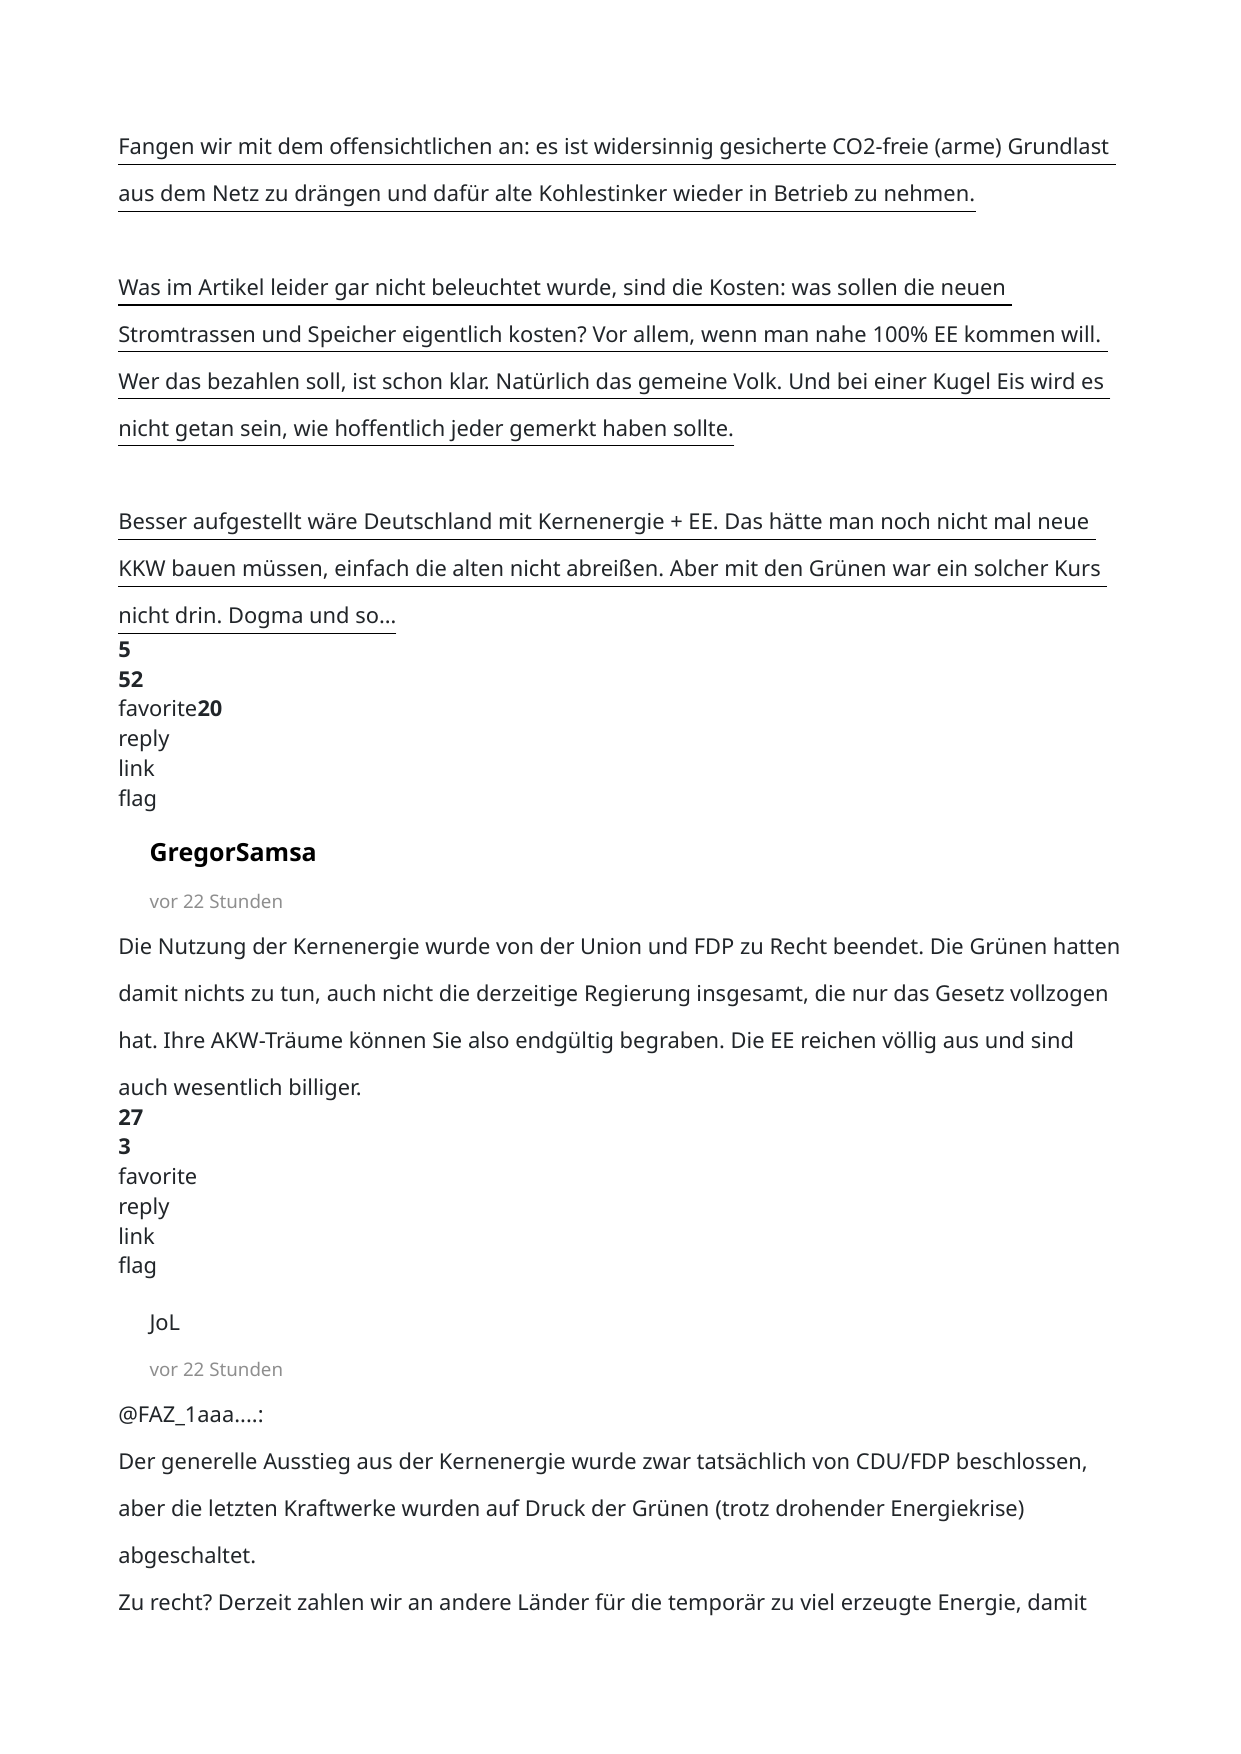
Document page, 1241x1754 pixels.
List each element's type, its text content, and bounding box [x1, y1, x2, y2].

text favorite [118, 1161, 1122, 1191]
text reply [118, 1191, 1122, 1221]
text 27 [118, 1102, 1122, 1131]
text link [118, 1221, 1122, 1251]
text 3 [118, 1131, 1122, 1161]
text link [118, 753, 1122, 783]
text flag [118, 1251, 1122, 1280]
text @FAZ_1aaa....: Der generelle Ausstieg aus der Kernenergie wurde zwar tatsächlich von CDU/FDP beschlossen, aber die letzten Kraftwerke wurden auf Druck der Grünen (trotz drohender Energiekrise) abgeschaltet. Zu recht? Derzeit zahlen wir an andere Länder für die temporär zu viel erzeugte Energie, damit [118, 1382, 1122, 1616]
text Fangen wir mit dem offensichtlichen an: es ist widersinnig gesicherte CO2-freie (arme) Grundlast aus dem Netz zu drängen und dafür alte Kohlestinker wieder in Betrieb zu nehmen. Was im Artikel leider gar nicht beleuchtet wurde, sind die Kosten: was sollen die neuen Stromtrassen und Speicher eigentlich kosten? Vor allem, wenn man nahe 100% EE kommen will. Wer das bezahlen soll, ist schon klar. Natürlich das gemeine Volk. Und bei einer Kugel Eis wird es nicht getan sein, wie hoffentlich jeder gemerkt haben sollte. Besser aufgestellt wäre Deutschland mit Kernenergie + EE. Das hätte man noch nicht mal neue KKW bauen müssen, einfach die alten nicht abreißen. Aber mit den Grünen war ein solcher Kurs nicht drin. Dogma und so… [118, 118, 1122, 634]
text 52 [118, 663, 1122, 693]
text GregorSamsa [149, 828, 1114, 869]
text favorite20 [118, 693, 1122, 723]
text vor 22 Stunden [149, 884, 1122, 914]
text JoL [149, 1296, 1114, 1337]
text Die Nutzung der Kernenergie wurde von der Union und FDP zu Recht beendet. Die Grünen hatten damit nichts zu tun, auch nicht die derzeitige Regierung insgesamt, die nur das Gesetz vollzogen hat. Ihre AKW-Träume können Sie also endgültig begraben. Die EE reichen völlig aus und sind auch wesentlich billiger. [118, 914, 1122, 1102]
text reply [118, 723, 1122, 753]
text vor 22 Stunden [149, 1352, 1122, 1382]
text flag [118, 783, 1122, 812]
text 5 [118, 634, 1122, 663]
